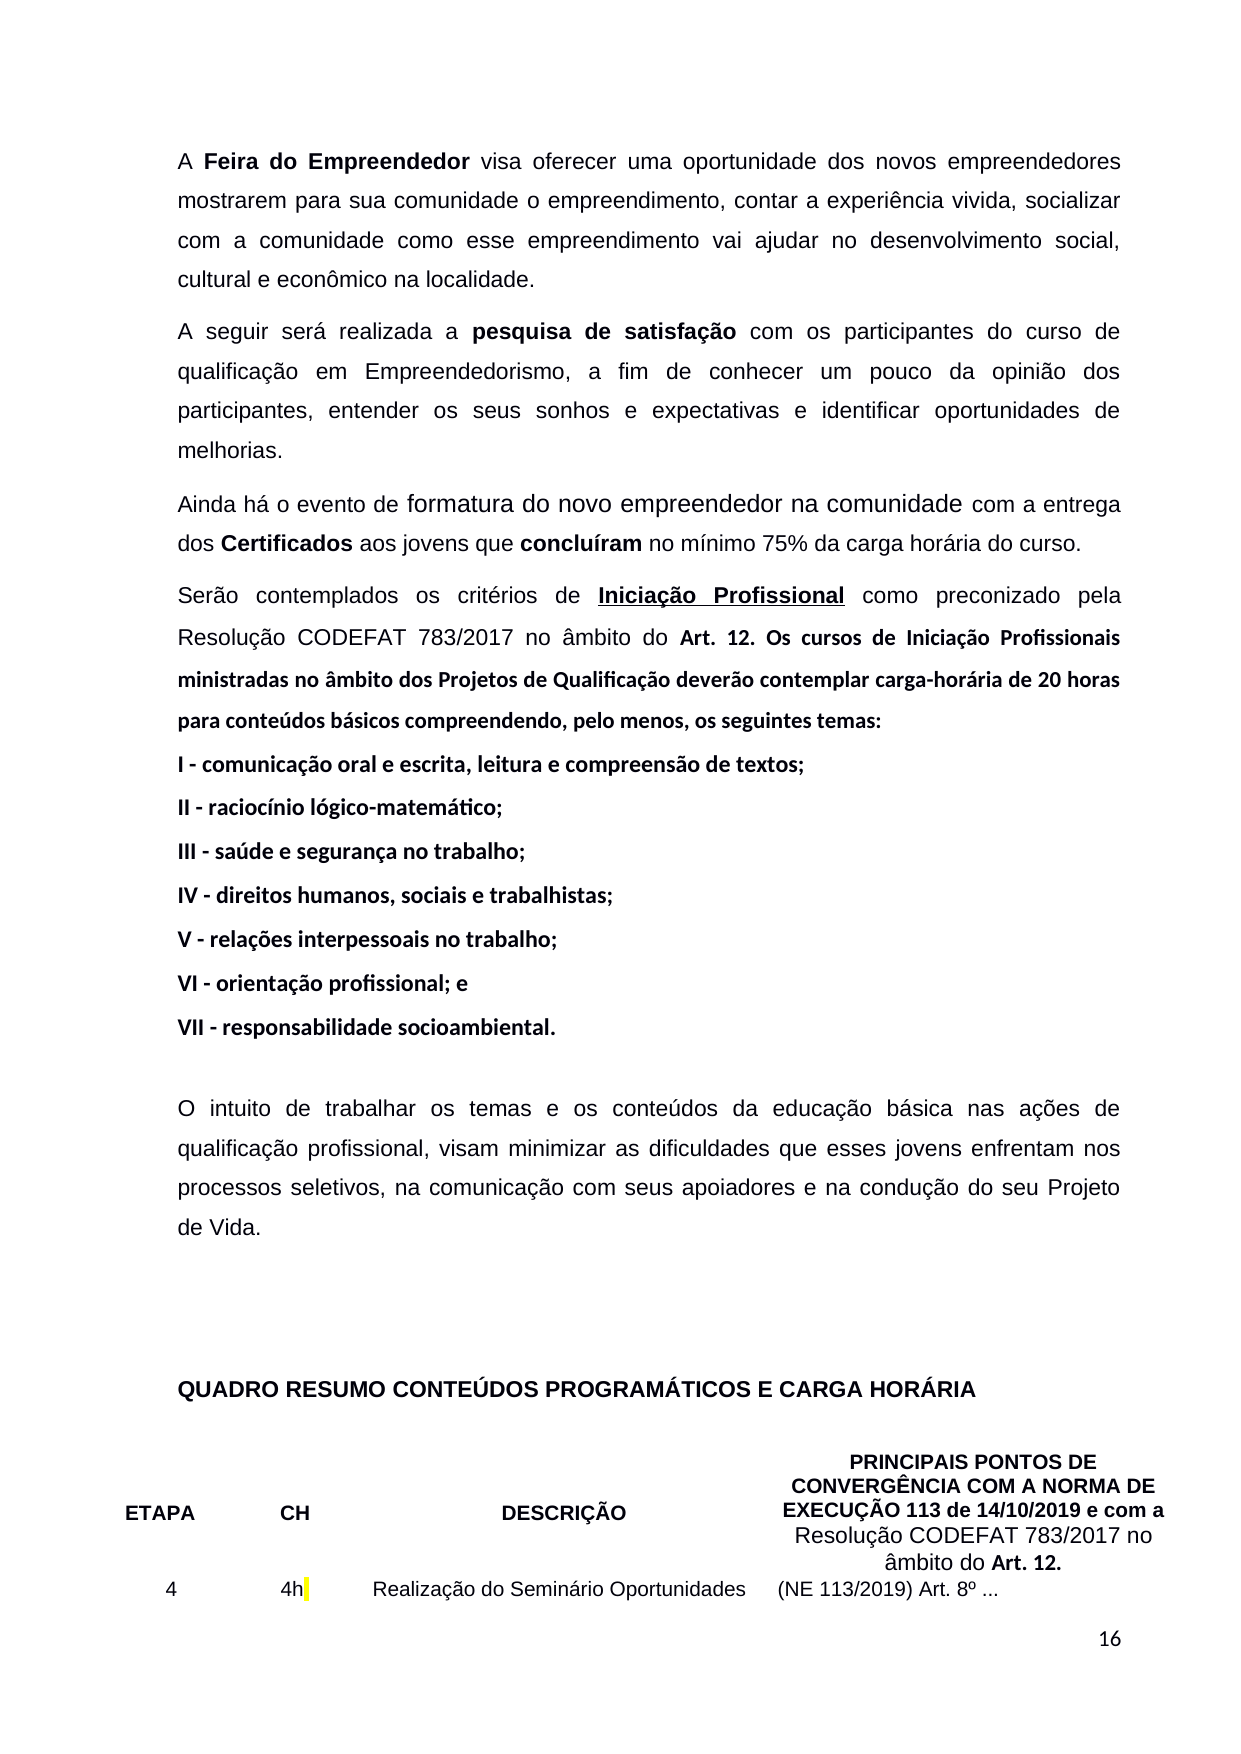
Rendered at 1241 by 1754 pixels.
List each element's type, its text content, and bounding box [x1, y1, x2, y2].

table_header CH [229, 1450, 361, 1576]
table_cell 4 [115, 1577, 228, 1601]
text O intuito de trabalhar os temas e os conteúdos da educação básica nas ações de qualificação profissional, visam minimizar as dificuldades que esses jovens enfrentam nos processos seletivos, na comunicação com seus apoiadores e na condução do seu Projeto de Vida. [177, 1095, 1121, 1240]
table_cell 4h [229, 1577, 361, 1601]
text VII - responsabilidade socioambiental. [177, 1012, 1121, 1041]
table_header DESCRIÇÃO [362, 1450, 766, 1576]
table_header PRINCIPAIS PONTOS DE CONVERGÊNCIA COM A NORMA DE EXECUÇÃO 113 de 14/10/2019 e com a Resolução CODEFAT 783/2017 no âmbito do Art. 12. [767, 1450, 1180, 1576]
text V - relações interpessoais no trabalho; [177, 924, 1121, 953]
text III - saúde e segurança no trabalho; [177, 836, 1121, 866]
subtitle QUADRO RESUMO CONTEÚDOS PROGRAMÁTICOS E CARGA HORÁRIA [177, 1376, 1121, 1402]
table_header ETAPA [115, 1450, 228, 1576]
text IV - direitos humanos, sociais e trabalhistas; [177, 880, 1121, 909]
text Ainda há o evento de formatura do novo empreendedor na comunidade com a entrega dos Certificados aos jovens que concluíram no mínimo 75% da carga horária do curso. [177, 488, 1121, 557]
text A seguir será realizada a pesquisa de satisfação com os participantes do curso de qualificação em Empreendedorismo, a fim de conhecer um pouco da opinião dos participantes, entender os seus sonhos e expectativas e identificar oportunidades de melhorias. [177, 318, 1121, 463]
text A Feira do Empreendedor visa oferecer uma oportunidade dos novos empreendedores mostrarem para sua comunidade o empreendimento, contar a experiência vivida, socializar com a comunidade como esse empreendimento vai ajudar no desenvolvimento social, cultural e econômico na localidade. [177, 148, 1121, 292]
table_cell (NE 113/2019) Art. 8º ... [767, 1577, 1180, 1601]
text I - comunicação oral e escrita, leitura e compreensão de textos; [177, 749, 1121, 778]
text II - raciocínio lógico-matemático; [177, 792, 1121, 822]
text VI - orientação profissional; e [177, 968, 1121, 997]
text Serão contemplados os critérios de Iniciação Profissional como preconizado pela Resolução CODEFAT 783/2017 no âmbito do Art. 12. Os cursos de Iniciação Profissionais ministradas no âmbito dos Projetos de Qualificação deverão contemplar carga-horária de 20 horas para conteúdos básicos compreendendo, pelo menos, os seguintes temas: [177, 582, 1121, 735]
table_cell Realização do Seminário Oportunidades [362, 1577, 766, 1601]
